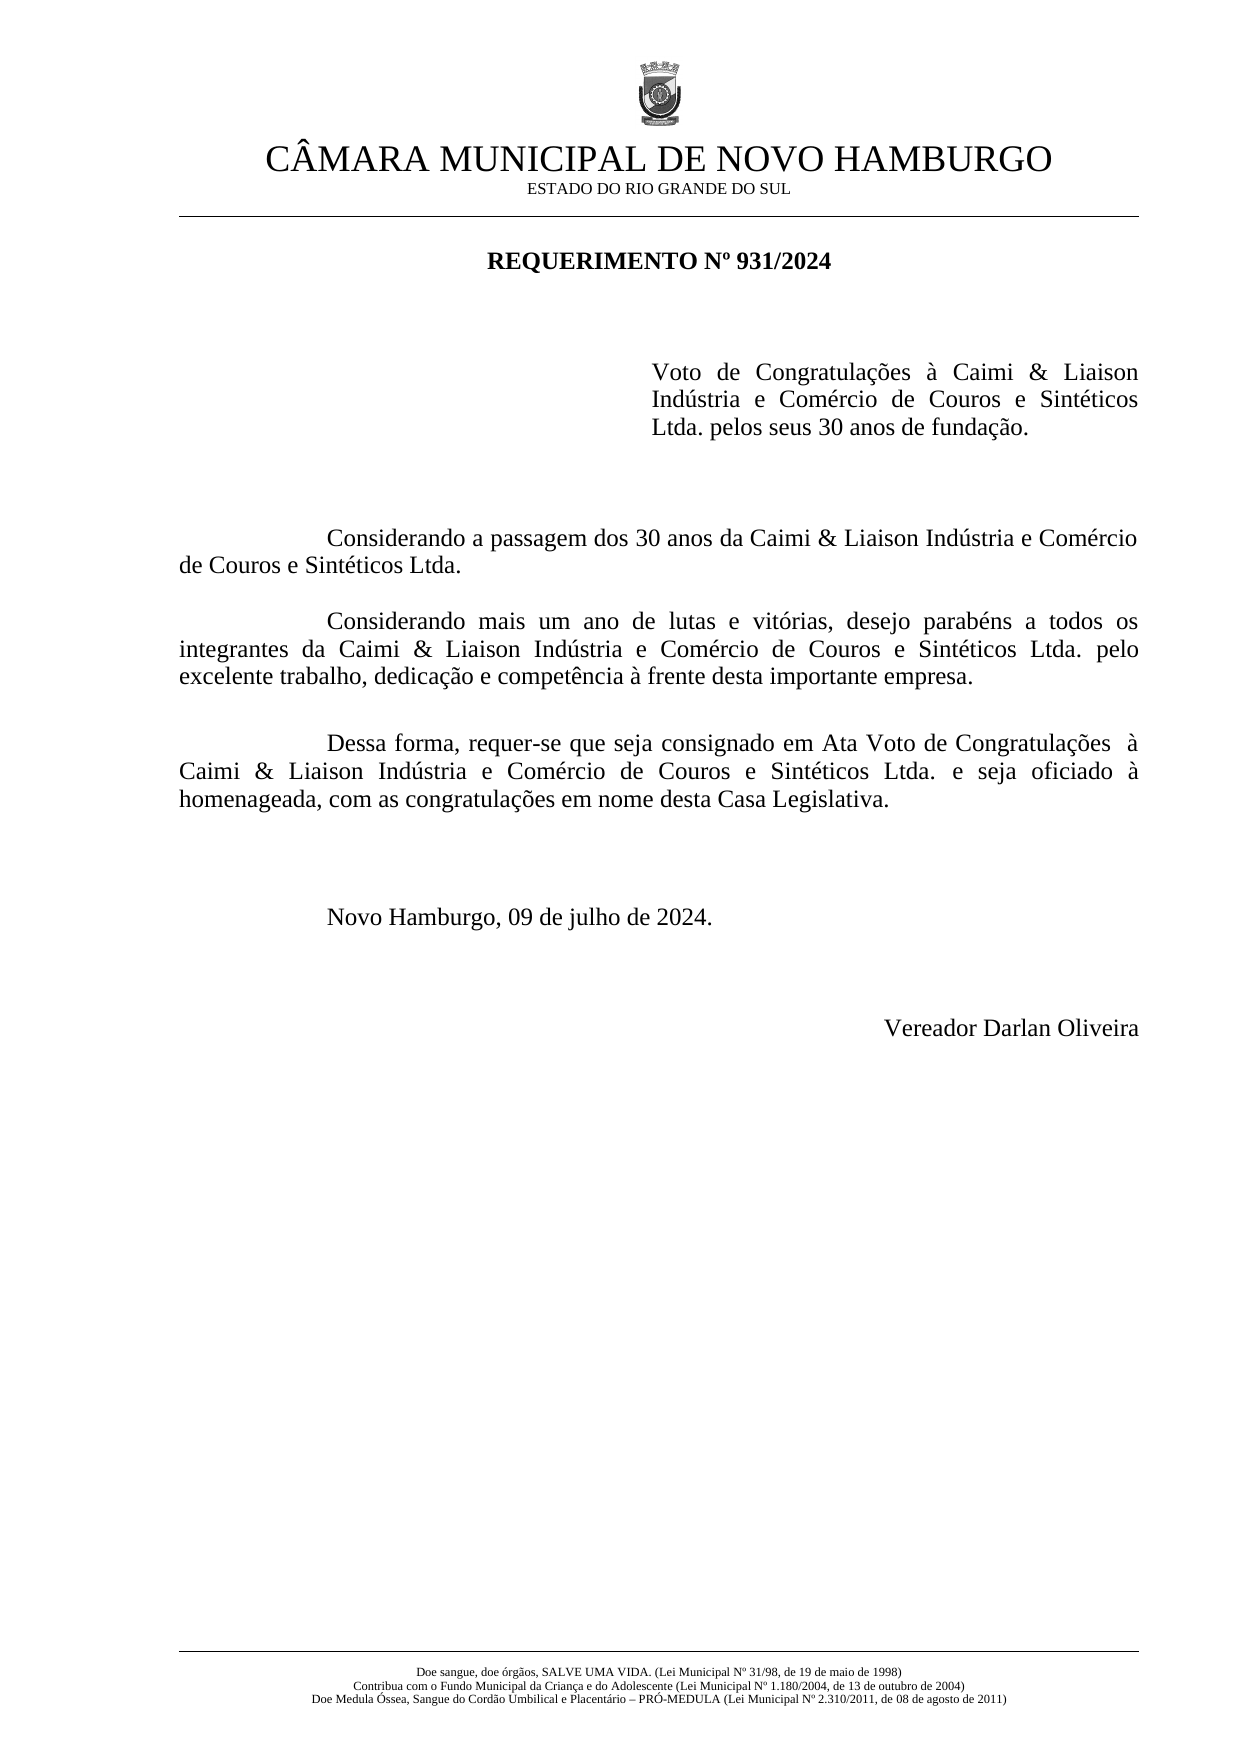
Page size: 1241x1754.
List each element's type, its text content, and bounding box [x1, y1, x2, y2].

text Dessa forma, requer-se que seja consignado em Ata Voto de Congratulações à Caimi & Liaison Indústria e Comércio de Couros e Sintéticos Ltda. e seja oficiado à homenageada, com as congratulações em nome desta Casa Legislativa. [179, 729, 1139, 813]
text REQUERIMENTO Nº 931/2024 [179, 247, 1139, 274]
text Novo Hamburgo, 09 de julho de 2024. [179, 903, 1139, 931]
text Voto de Congratulações à Caimi & Liaison Indústria e Comércio de Couros e Sintéticos Ltda. pelos seus 30 anos de fundação. [651, 358, 1139, 441]
text Considerando mais um ano de lutas e vitórias, desejo parabéns a todos os integrantes da Caimi & Liaison Indústria e Comércio de Couros e Sintéticos Ltda. pelo excelente trabalho, dedicação e competência à frente desta importante empresa. [179, 607, 1139, 690]
text Considerando a passagem dos 30 anos da Caimi & Liaison Indústria e Comércio de Couros e Sintéticos Ltda. [179, 524, 1139, 579]
text Vereador Darlan Oliveira [179, 1014, 1139, 1042]
